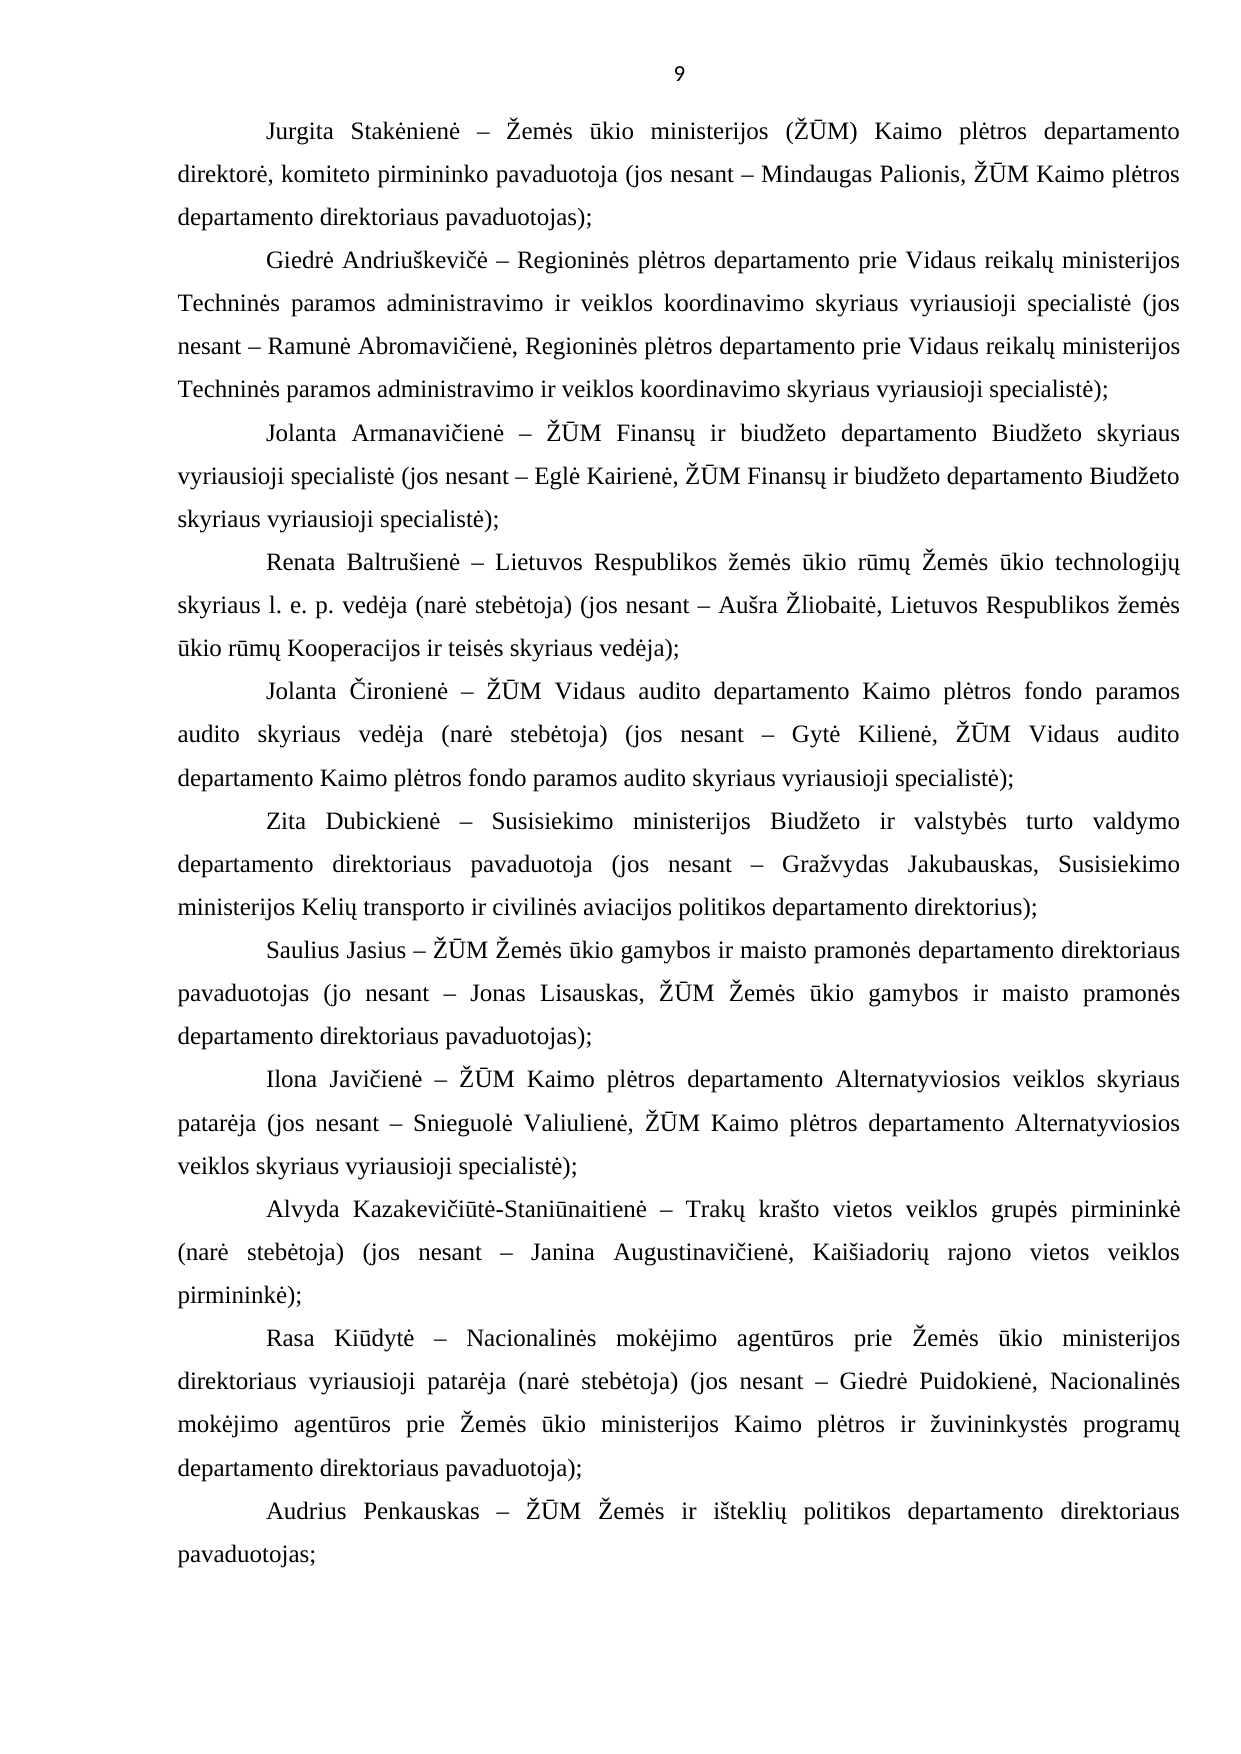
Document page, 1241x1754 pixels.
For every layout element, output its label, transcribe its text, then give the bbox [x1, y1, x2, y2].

text Jolanta Čironienė – ŽŪM Vidaus audito departamento Kaimo plėtros fondo paramos audito skyriaus vedėja (narė stebėtoja) (jos nesant – Gytė Kilienė, ŽŪM Vidaus audito departamento Kaimo plėtros fondo paramos audito skyriaus vyriausioji specialistė); [177, 676, 1181, 791]
text Saulius Jasius – ŽŪM Žemės ūkio gamybos ir maisto pramonės departamento direktoriaus pavaduotojas (jo nesant – Jonas Lisauskas, ŽŪM Žemės ūkio gamybos ir maisto pramonės departamento direktoriaus pavaduotojas); [177, 935, 1181, 1050]
text Audrius Penkauskas – ŽŪM Žemės ir išteklių politikos departamento direktoriaus pavaduotojas; [177, 1496, 1181, 1568]
text Renata Baltrušienė – Lietuvos Respublikos žemės ūkio rūmų Žemės ūkio technologijų skyriaus l. e. p. vedėja (narė stebėtoja) (jos nesant – Aušra Žliobaitė, Lietuvos Respublikos žemės ūkio rūmų Kooperacijos ir teisės skyriaus vedėja); [177, 547, 1181, 662]
text Jolanta Armanavičienė – ŽŪM Finansų ir biudžeto departamento Biudžeto skyriaus vyriausioji specialistė (jos nesant – Eglė Kairienė, ŽŪM Finansų ir biudžeto departamento Biudžeto skyriaus vyriausioji specialistė); [177, 418, 1181, 533]
text Giedrė Andriuškevičė – Regioninės plėtros departamento prie Vidaus reikalų ministerijos Techninės paramos administravimo ir veiklos koordinavimo skyriaus vyriausioji specialistė (jos nesant – Ramunė Abromavičienė, Regioninės plėtros departamento prie Vidaus reikalų ministerijos Techninės paramos administravimo ir veiklos koordinavimo skyriaus vyriausioji specialistė); [177, 245, 1181, 403]
text Rasa Kiūdytė – Nacionalinės mokėjimo agentūros prie Žemės ūkio ministerijos direktoriaus vyriausioji patarėja (narė stebėtoja) (jos nesant – Giedrė Puidokienė, Nacionalinės mokėjimo agentūros prie Žemės ūkio ministerijos Kaimo plėtros ir žuvininkystės programų departamento direktoriaus pavaduotoja); [177, 1323, 1181, 1481]
text Ilona Javičienė – ŽŪM Kaimo plėtros departamento Alternatyviosios veiklos skyriaus patarėja (jos nesant – Snieguolė Valiulienė, ŽŪM Kaimo plėtros departamento Alternatyviosios veiklos skyriaus vyriausioji specialistė); [177, 1064, 1181, 1179]
text Alvyda Kazakevičiūtė-Staniūnaitienė – Trakų krašto vietos veiklos grupės pirmininkė (narė stebėtoja) (jos nesant – Janina Augustinavičienė, Kaišiadorių rajono vietos veiklos pirmininkė); [177, 1194, 1181, 1309]
text Zita Dubickienė – Susisiekimo ministerijos Biudžeto ir valstybės turto valdymo departamento direktoriaus pavaduotoja (jos nesant – Gražvydas Jakubauskas, Susisiekimo ministerijos Kelių transporto ir civilinės aviacijos politikos departamento direktorius); [177, 806, 1181, 921]
text Jurgita Stakėnienė – Žemės ūkio ministerijos (ŽŪM) Kaimo plėtros departamento direktorė, komiteto pirmininko pavaduotoja (jos nesant – Mindaugas Palionis, ŽŪM Kaimo plėtros departamento direktoriaus pavaduotojas); [177, 116, 1181, 231]
